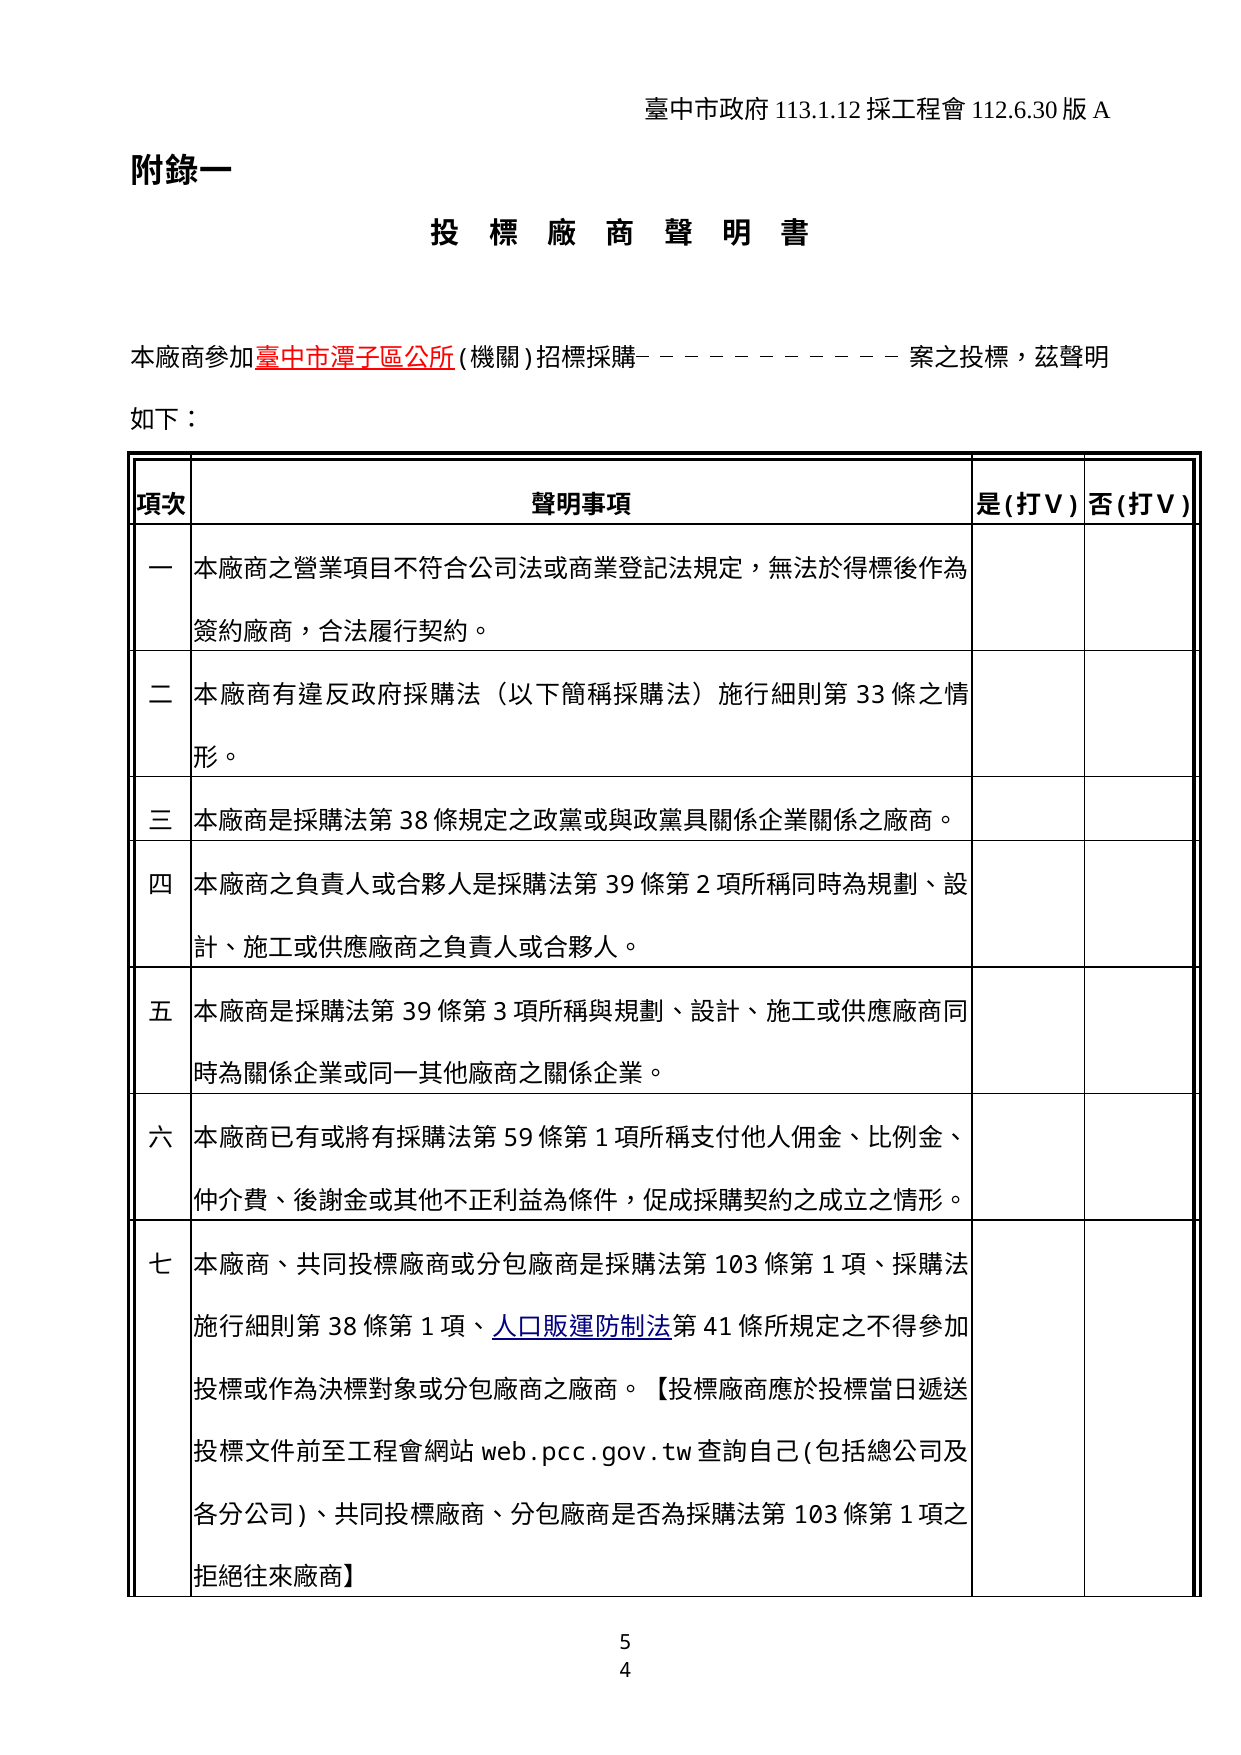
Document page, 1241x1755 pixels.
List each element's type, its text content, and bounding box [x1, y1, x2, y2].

table_cell [1085, 525, 1192, 650]
table_cell 本廠商之營業項目不符合公司法或商業登記法規定，無法於得標後作為簽約廠商，合法履行契約。 [192, 525, 971, 650]
table_cell [973, 1221, 1084, 1596]
table_cell 本廠商已有或將有採購法第59條第1項所稱支付他人佣金、比例金、仲介費、後謝金或其他不正利益為條件，促成採購契約之成立之情形。 [192, 1094, 971, 1219]
table_cell [1085, 777, 1192, 839]
table_header 是(打Ｖ) [973, 461, 1084, 523]
text 投 標 廠 商 聲 明 書 [130, 189, 1110, 251]
table_cell [1085, 968, 1192, 1093]
table_cell 本廠商是採購法第38條規定之政黨或與政黨具關係企業關係之廠商。 [192, 777, 971, 839]
table_cell 本廠商、共同投標廠商或分包廠商是採購法第103條第1項、採購法施行細則第38條第1項、人口販運防制法第41條所規定之不得參加投標或作為決標對象或分包廠商之廠商。【投標廠商應於投標當日遞送投標文件前至工程會網站web.pcc.gov.tw查詢自己(包括總公司及各分公司)、共同投標廠商、分包廠商是否為採購法第103條第1項之拒絕往來廠商】 [192, 1221, 971, 1596]
table_cell 四 [136, 841, 190, 966]
text 本廠商參加臺中市潭子區公所(機關)招標採購╴╴╴╴╴╴╴╴╴╴╴案之投標，茲聲明如下： [130, 314, 1110, 439]
table_cell 二 [136, 651, 190, 776]
table_cell 六 [136, 1094, 190, 1219]
table_cell [973, 525, 1084, 650]
table_cell 七 [136, 1221, 190, 1596]
table_cell 本廠商是採購法第39條第3項所稱與規劃、設計、施工或供應廠商同時為關係企業或同一其他廠商之關係企業。 [192, 968, 971, 1093]
table_header 否(打Ｖ) [1085, 455, 1197, 523]
table_cell 一 [136, 525, 190, 650]
table_cell [1085, 1094, 1192, 1219]
table_cell 本廠商有違反政府採購法（以下簡稱採購法）施行細則第33條之情形。 [192, 651, 971, 776]
table_header 項次 [132, 455, 190, 523]
table_cell 五 [136, 968, 190, 1093]
table_cell [973, 1094, 1084, 1219]
table_header 聲明事項 [192, 461, 971, 523]
table_cell [1085, 651, 1192, 776]
table_cell [1085, 1221, 1192, 1596]
table_cell [973, 968, 1084, 1093]
table_cell 本廠商之負責人或合夥人是採購法第39條第2項所稱同時為規劃、設計、施工或供應廠商之負責人或合夥人。 [192, 841, 971, 966]
text 附錄一 [130, 126, 1110, 189]
table_cell [973, 777, 1084, 839]
table_cell [1085, 841, 1192, 966]
table_cell [973, 651, 1084, 776]
table_cell [973, 841, 1084, 966]
table_cell 三 [136, 777, 190, 839]
